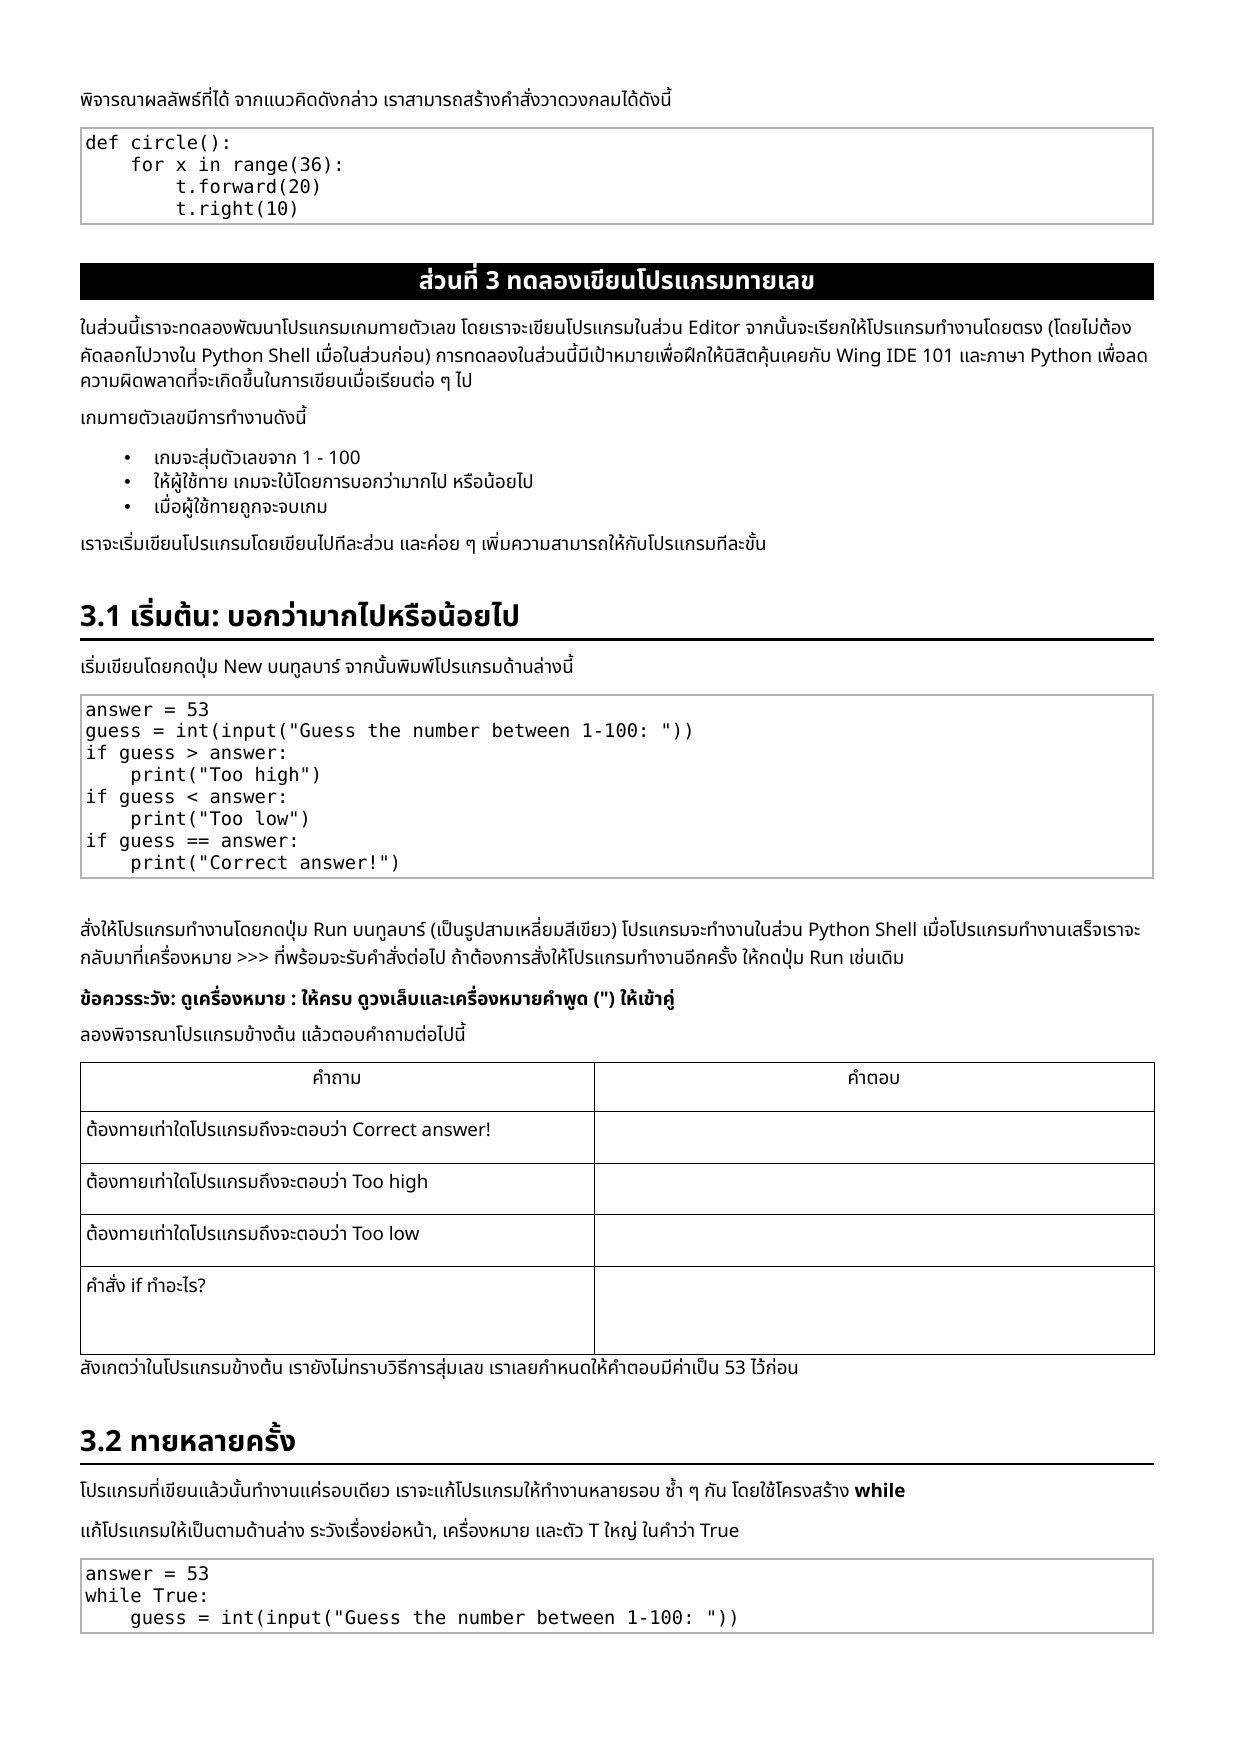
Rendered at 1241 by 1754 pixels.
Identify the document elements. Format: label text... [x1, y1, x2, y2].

text while True: [82, 1580, 1152, 1602]
text if guess < answer: [82, 781, 1152, 803]
text แก้โปรแกรมให้เป็นตามด้านล่าง ระวังเรื่องย่อหน้า, เครื่องหมาย และตัว T ใหญ่ ในคำว่า True [80, 1518, 1154, 1546]
text answer = 53 [82, 1560, 1152, 1580]
subtitle 3.2 ทายหลายครั้ง [80, 1420, 1154, 1463]
text ส่วนที่ 3 ทดลองเขียนโปรแกรมทายเลข [80, 263, 1154, 300]
table_cell [595, 1164, 1154, 1214]
text if guess == answer: [82, 825, 1152, 847]
text answer = 53 [82, 696, 1152, 715]
text เราจะเริ่มเขียนโปรแกรมโดยเขียนไปทีละส่วน และค่อย ๆ เพิ่มความสามารถให้กับโปรแกรมทีละขั้น [80, 533, 1154, 558]
table_cell ต้องทายเท่าใดโปรแกรมถึงจะตอบว่า Correct answer! [81, 1112, 594, 1162]
list ให้ผู้ใช้ทาย เกมจะใบ้โดยการบอกว่ามากไป หรือน้อยไป [124, 472, 1154, 497]
text print("Correct answer!") [82, 847, 1152, 877]
text ข้อควรระวัง: ดูเครื่องหมาย : ให้ครบ ดูวงเล็บและเครื่องหมายคำพูด (") ให้เข้าคู่ [80, 985, 1154, 1013]
text ในส่วนนี้เราจะทดลองพัฒนาโปรแกรมเกมทายตัวเลข โดยเราจะเขียนโปรแกรมในส่วน Editor จากนั้นจะเรียกให้โปรแกรมทำงานโดยตรง (โดยไม่ต้องคัดลอกไปวางใน Python Shell เมื่อในส่วนก่อน) การทดลองในส่วนนี้มีเป้าหมายเพื่อฝึกให้นิสิตคุ้นเคยกับ Wing IDE 101 และภาษา Python เพื่อลดความผิดพลาดที่จะเกิดขึ้นในการเขียนเมื่อเรียนต่อ ๆ ไป [80, 315, 1154, 395]
subtitle 3.1 เริ่มต้น: บอกว่ามากไปหรือน้อยไป [80, 596, 1154, 638]
table_cell ต้องทายเท่าใดโปรแกรมถึงจะตอบว่า Too low [81, 1215, 594, 1266]
list เกมจะสุ่มตัวเลขจาก 1 - 100 [124, 444, 1154, 472]
table_header คำตอบ [595, 1063, 1154, 1111]
table_cell ต้องทายเท่าใดโปรแกรมถึงจะตอบว่า Too high [81, 1164, 594, 1214]
text เกมทายตัวเลขมีการทำงานดังนี้ [80, 407, 1154, 432]
text t.right(10) [82, 193, 1152, 223]
text สังเกตว่าในโปรแกรมข้างต้น เรายังไม่ทราบวิธีการสุ่มเลข เราเลยกำหนดให้คำตอบมีค่าเป็น 53 ไว้ก่อน [80, 1355, 1154, 1382]
text guess = int(input("Guess the number between 1-100: ")) [82, 1602, 1152, 1632]
text สั่งให้โปรแกรมทำงานโดยกดปุ่ม Run บนทูลบาร์ (เป็นรูปสามเหลี่ยมสีเขียว) โปรแกรมจะทำงานในส่วน Python Shell เมื่อโปรแกรมทำงานเสร็จเราจะกลับมาที่เครื่องหมาย >>> ที่พร้อมจะรับคำสั่งต่อไป ถ้าต้องการสั่งให้โปรแกรมทำงานอีกครั้ง ให้กดปุ่ม Run เช่นเดิม [80, 917, 1154, 972]
text print("Too low") [82, 803, 1152, 825]
text if guess > answer: [82, 737, 1152, 759]
list เมื่อผู้ใช้ทายถูกจะจบเกม [124, 497, 1154, 521]
table_header คำถาม [81, 1063, 594, 1111]
text def circle(): [82, 129, 1152, 149]
text เริ่มเขียนโดยกดปุ่ม New บนทูลบาร์ จากนั้นพิมพ์โปรแกรมด้านล่างนี้ [80, 653, 1154, 681]
text พิจารณาผลลัพธ์ที่ได้ จากแนวคิดดังกล่าว เราสามารถสร้างคำสั่งวาดวงกลมได้ดังนี้ [80, 90, 1154, 114]
text โปรแกรมที่เขียนแล้วนั้นทำงานแค่รอบเดียว เราจะแก้โปรแกรมให้ทำงานหลายรอบ ซ้ำ ๆ กัน โดยใช้โครงสร้าง while [80, 1477, 1154, 1505]
text for x in range(36): [82, 149, 1152, 171]
table_cell [595, 1267, 1154, 1354]
text t.forward(20) [82, 171, 1152, 193]
table_cell [595, 1215, 1154, 1266]
table_cell คำสั่ง if ทำอะไร? [81, 1267, 594, 1354]
text print("Too high") [82, 759, 1152, 781]
table_cell [595, 1112, 1154, 1162]
text guess = int(input("Guess the number between 1-100: ")) [82, 715, 1152, 737]
text ลองพิจารณาโปรแกรมข้างต้น แล้วตอบคำถามต่อไปนี้ [80, 1025, 1154, 1049]
